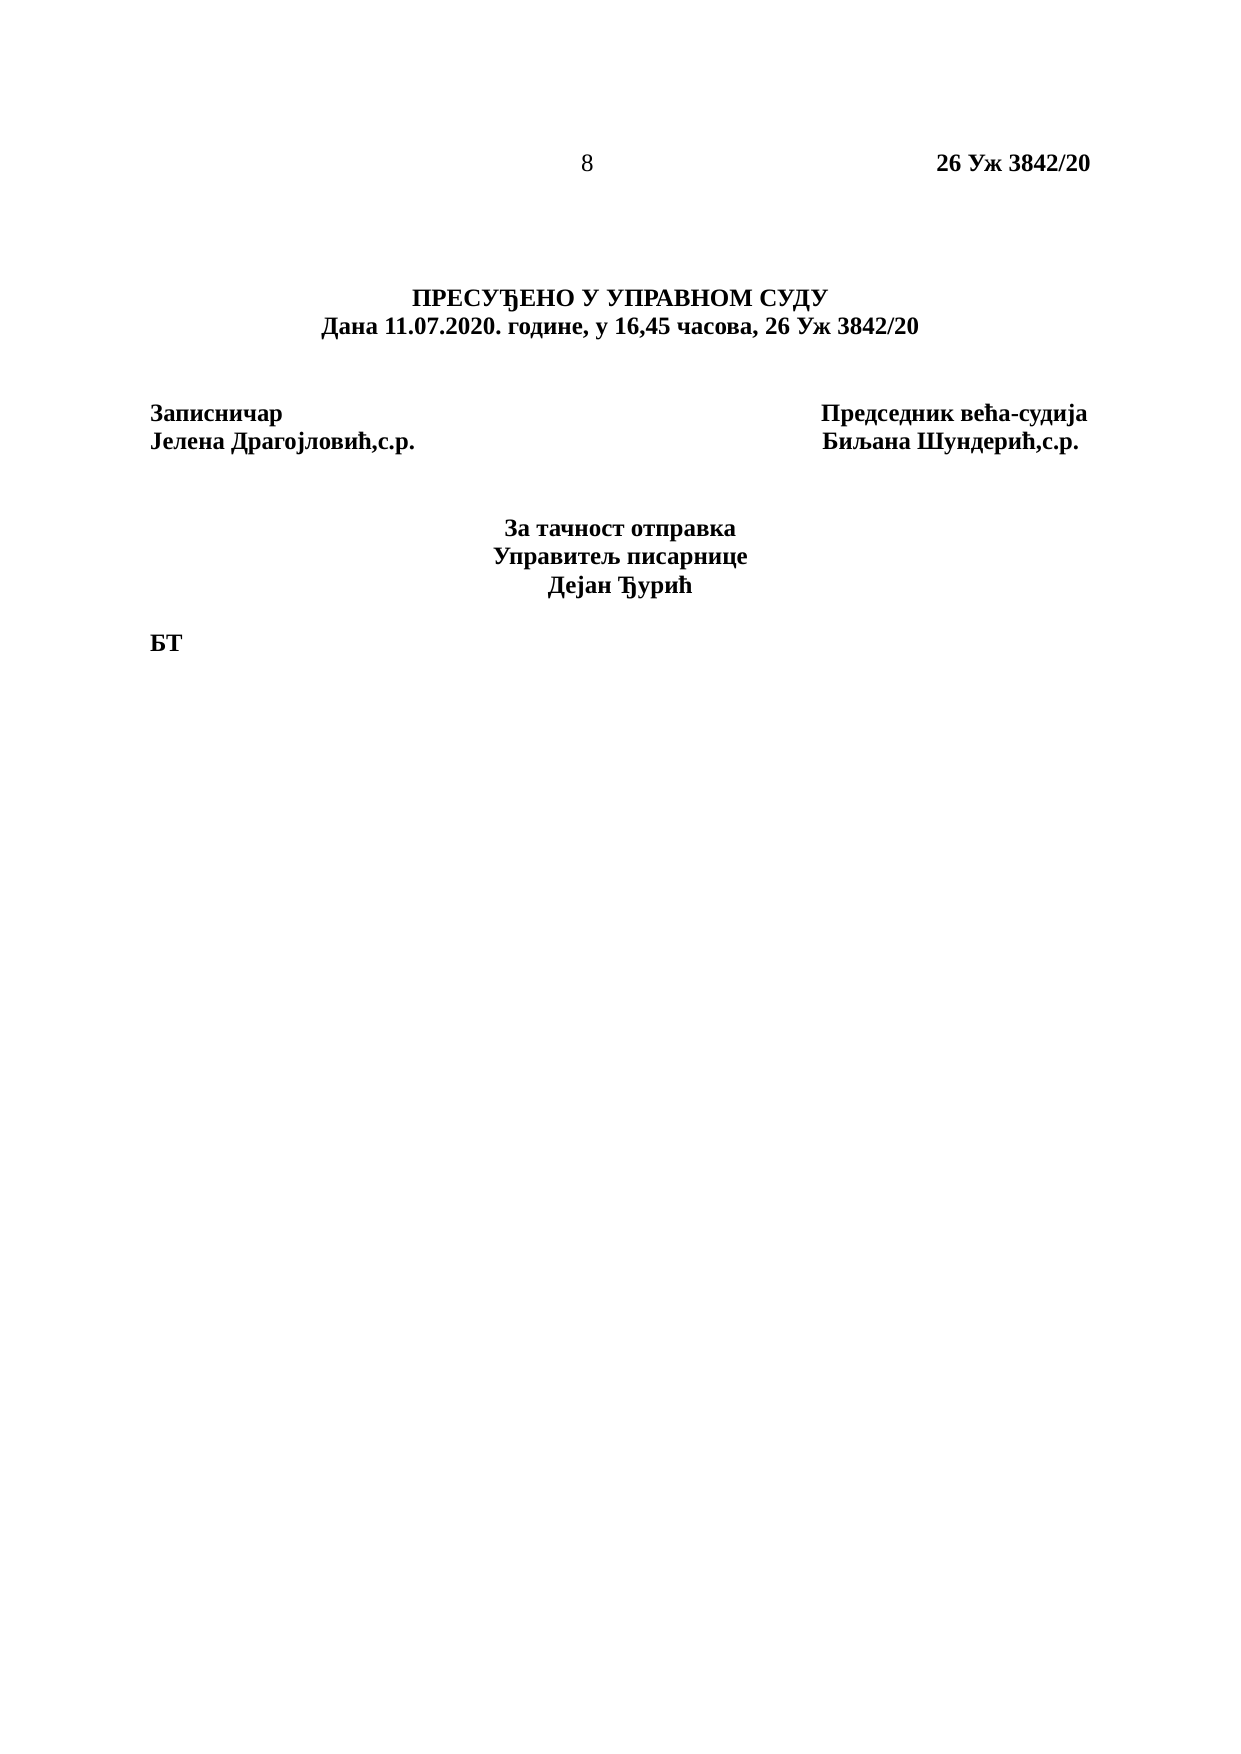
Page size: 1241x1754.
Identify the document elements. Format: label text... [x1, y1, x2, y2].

text За тачност отправка [150, 513, 1090, 541]
text Дејан Ђурић [150, 570, 1090, 599]
text БТ [150, 628, 1090, 656]
text Дана 11.07.2020. године, у 16,45 часова, 26 Уж 3842/20 [150, 311, 1090, 340]
text ПРЕСУЂЕНО У УПРАВНОМ СУДУ [150, 283, 1090, 311]
text Управитељ писарнице [150, 541, 1090, 570]
text Јелена Драгојловић,с.р. Биљана Шундерић,с.р. [150, 426, 1090, 455]
text Записничар Председник већа-судија [150, 398, 1090, 426]
